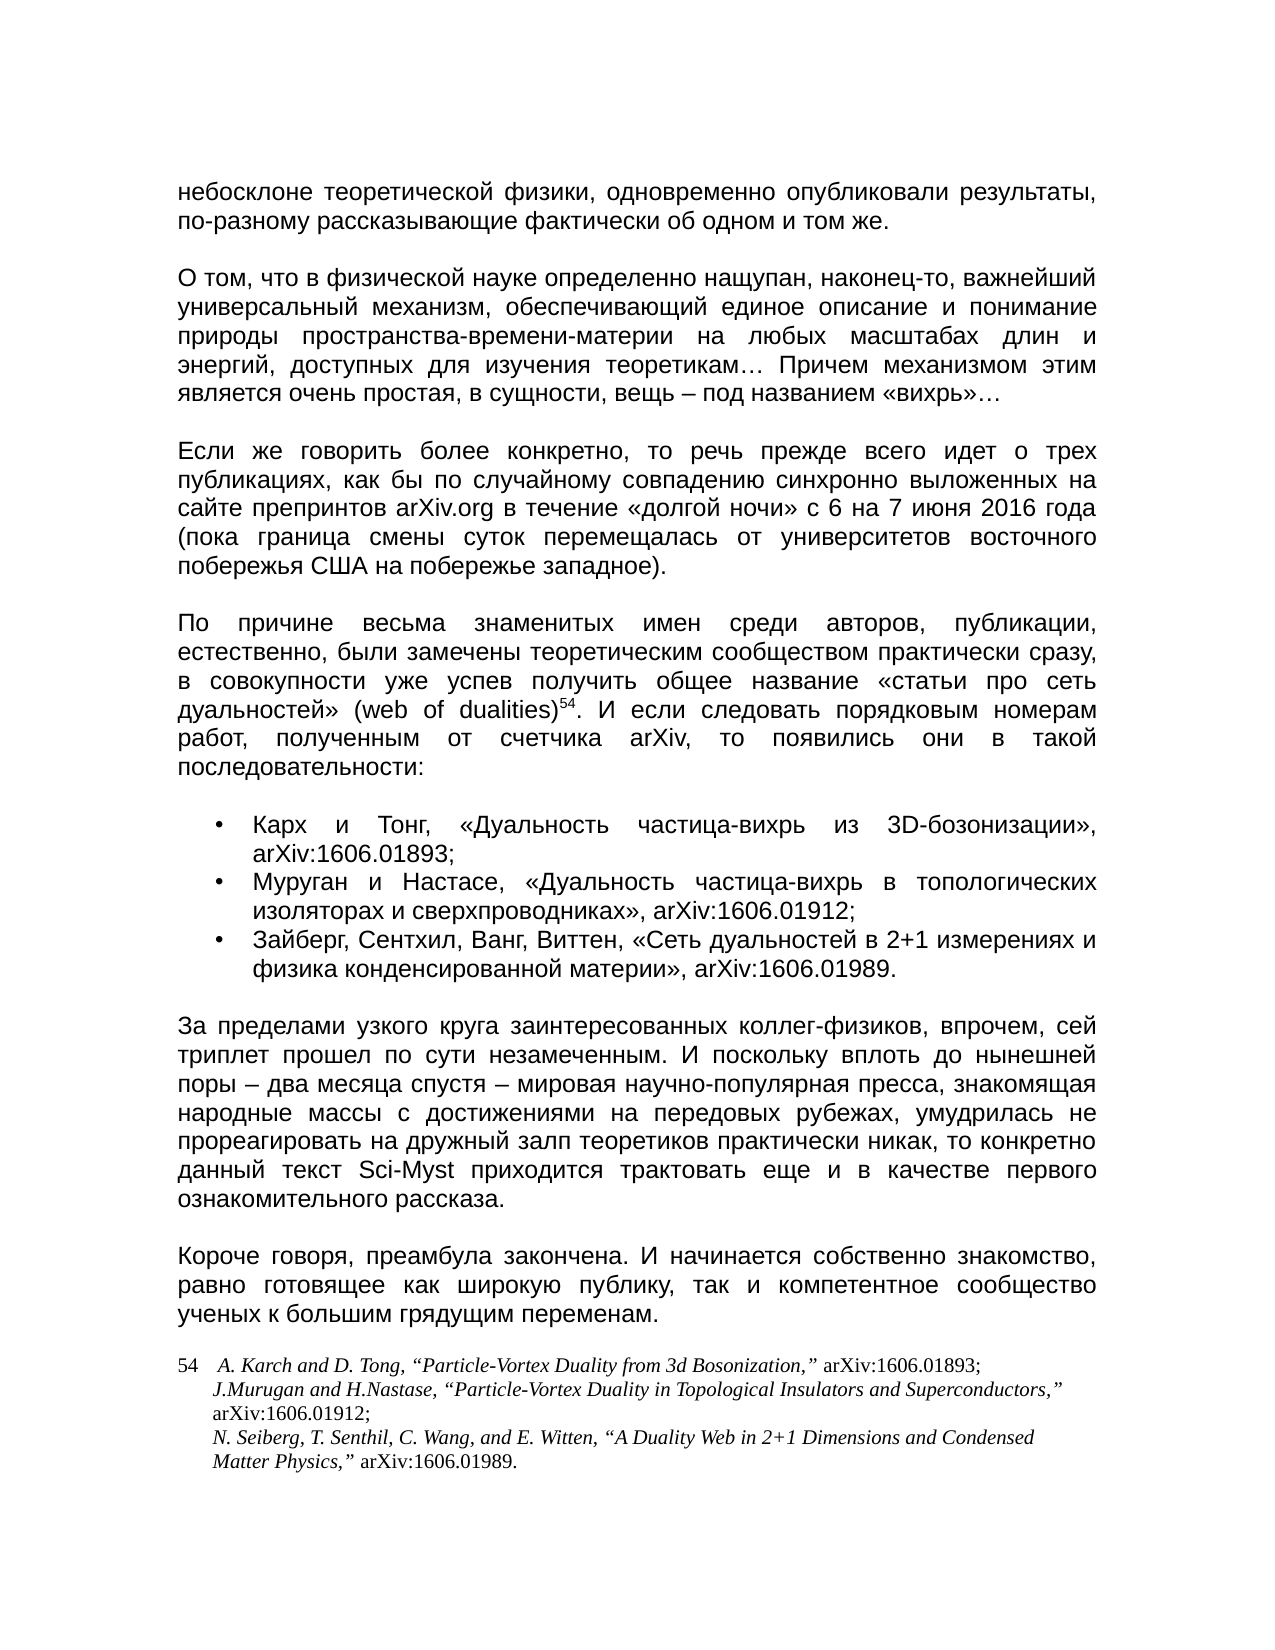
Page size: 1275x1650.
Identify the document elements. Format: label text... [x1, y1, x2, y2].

text A. Karch and D. Tong, “Particle-Vortex Duality from 3d Bosonization,” arXiv:1606.01893; J.Murugan and H.Nastase, “Particle-Vortex Duality in Topological Insulators and Superconductors,” arXiv:1606.01912; N. Seiberg, T. Senthil, C. Wang, and E. Witten, “A Duality Web in 2+1 Dimensions and Condensed Matter Physics,” arXiv:1606.01989. [177, 1352, 1098, 1473]
text Короче говоря, преамбула закончена. И начинается собственно знакомство, равно готовящее как широкую публику, так и компетентное сообщество ученых к большим грядущим переменам. [177, 1241, 1098, 1327]
list Карх и Тонг, «Дуальность частица-вихрь из 3D-бозонизации», arXiv:1606.01893; [215, 810, 1098, 867]
list Зайберг, Сентхил, Ванг, Виттен, «Сеть дуальностей в 2+1 измерениях и физика конденсированной материи», arXiv:1606.01989. [215, 925, 1098, 982]
list Муруган и Настасе, «Дуальность частица-вихрь в топологических изоляторах и сверхпроводниках», arXiv:1606.01912; [215, 867, 1098, 925]
text Если же говорить более конкретно, то речь прежде всего идет о трех публикациях, как бы по случайному совпадению синхронно выложенных на сайте препринтов arXiv.org в течение «долгой ночи» с 6 на 7 июня 2016 года (пока граница смены суток перемещалась от университетов восточного побережья США на побережье западное). [177, 436, 1098, 580]
text небосклоне теоретической физики, одновременно опубликовали результаты, по-разному рассказывающие фактически об одном и том же. [177, 177, 1098, 235]
text За пределами узкого круга заинтересованных коллег-физиков, впрочем, сей триплет прошел по сути незамеченным. И поскольку вплоть до нынешней поры – два месяца спустя – мировая научно-популярная пресса, знакомящая народные массы с достижениями на передовых рубежах, умудрилась не прореагировать на дружный залп теоретиков практически никак, то конкретно данный текст Sci-Myst приходится трактовать еще и в качестве первого ознакомительного рассказа. [177, 1011, 1098, 1212]
text О том, что в физической науке определенно нащупан, наконец-то, важнейший универсальный механизм, обеспечивающий единое описание и понимание природы пространства-времени-материи на любых масштабах длин и энергий, доступных для изучения теоретикам… Причем механизмом этим является очень простая, в сущности, вещь – под названием «вихрь»… [177, 263, 1098, 407]
text По причине весьма знаменитых имен среди авторов, публикации, естественно, были замечены теоретическим сообществом практически сразу, в совокупности уже успев получить общее название «статьи про сеть дуальностей» (web of dualities). И если следовать порядковым номерам работ, полученным от счетчика arXiv, то появились они в такой последовательности: [177, 608, 1098, 781]
